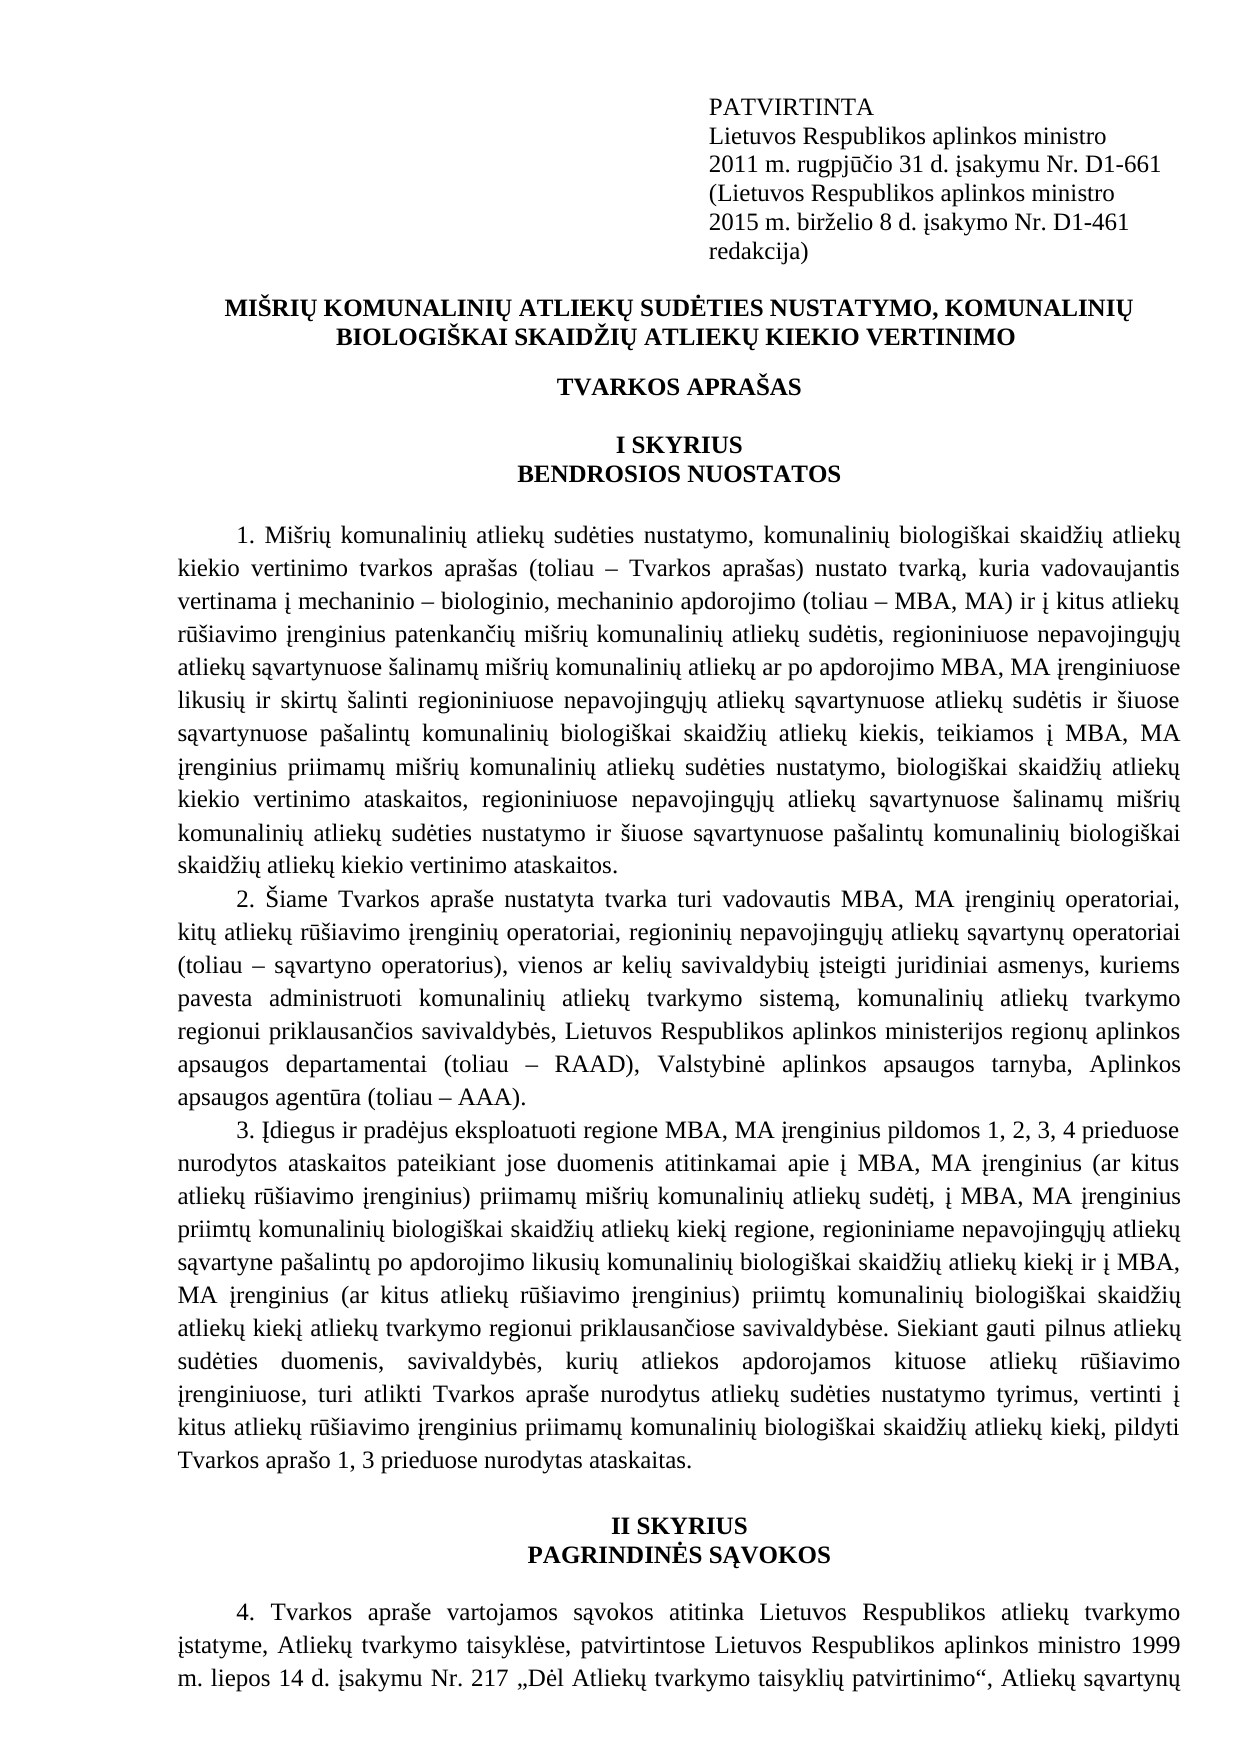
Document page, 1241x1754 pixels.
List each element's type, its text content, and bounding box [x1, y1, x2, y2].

text MIŠRIŲ KOMUNALINIŲ ATLIEKŲ SUDĖTIES NUSTATYMO, KOMUNALINIŲ BIOLOGIŠKAI SKAIDŽIŲ ATLIEKŲ KIEKIO VERTINIMO [177, 293, 1181, 351]
text redakcija) [411, 236, 1181, 264]
text (Lietuvos Respublikos aplinkos ministro [411, 178, 1181, 207]
text 3. Įdiegus ir pradėjus eksploatuoti regione MBA, MA įrenginius pildomos 1, 2, 3, 4 prieduose nurodytos ataskaitos pateikiant jose duomenis atitinkamai apie į MBA, MA įrenginius (ar kitus atliekų rūšiavimo įrenginius) priimamų mišrių komunalinių atliekų sudėtį, į MBA, MA įrenginius priimtų komunalinių biologiškai skaidžių atliekų kiekį regione, regioniniame nepavojingųjų atliekų sąvartyne pašalintų po apdorojimo likusių komunalinių biologiškai skaidžių atliekų kiekį ir į MBA, MA įrenginius (ar kitus atliekų rūšiavimo įrenginius) priimtų komunalinių biologiškai skaidžių atliekų kiekį atliekų tvarkymo regionui priklausančiose savivaldybėse. Siekiant gauti pilnus atliekų sudėties duomenis, savivaldybės, kurių atliekos apdorojamos kituose atliekų rūšiavimo įrenginiuose, turi atlikti Tvarkos apraše nurodytus atliekų sudėties nustatymo tyrimus, vertinti į kitus atliekų rūšiavimo įrenginius priimamų komunalinių biologiškai skaidžių atliekų kiekį, pildyti Tvarkos aprašo 1, 3 prieduose nurodytas ataskaitas. [177, 1115, 1181, 1474]
text BENDROSIOS NUOSTATOS [177, 459, 1181, 487]
text PAGRINDINĖS SĄVOKOS [177, 1540, 1181, 1568]
text PATVIRTINTA [411, 92, 1181, 121]
text 1. Mišrių komunalinių atliekų sudėties nustatymo, komunalinių biologiškai skaidžių atliekų kiekio vertinimo tvarkos aprašas (toliau – Tvarkos aprašas) nustato tvarką, kuria vadovaujantis vertinama į mechaninio – biologinio, mechaninio apdorojimo (toliau – MBA, MA) ir į kitus atliekų rūšiavimo įrenginius patenkančių mišrių komunalinių atliekų sudėtis, regioniniuose nepavojingųjų atliekų sąvartynuose šalinamų mišrių komunalinių atliekų ar po apdorojimo MBA, MA įrenginiuose likusių ir skirtų šalinti regioniniuose nepavojingųjų atliekų sąvartynuose atliekų sudėtis ir šiuose sąvartynuose pašalintų komunalinių biologiškai skaidžių atliekų kiekis, teikiamos į MBA, MA įrenginius priimamų mišrių komunalinių atliekų sudėties nustatymo, biologiškai skaidžių atliekų kiekio vertinimo ataskaitos, regioniniuose nepavojingųjų atliekų sąvartynuose šalinamų mišrių komunalinių atliekų sudėties nustatymo ir šiuose sąvartynuose pašalintų komunalinių biologiškai skaidžių atliekų kiekio vertinimo ataskaitos. [177, 520, 1181, 879]
text II skyrius [177, 1511, 1181, 1540]
text TVARKOS APRAŠAS [177, 372, 1181, 401]
text 4. Tvarkos apraše vartojamos sąvokos atitinka Lietuvos Respublikos atliekų tvarkymo įstatyme, Atliekų tvarkymo taisyklėse, patvirtintose Lietuvos Respublikos aplinkos ministro 1999 m. liepos 14 d. įsakymu Nr. 217 „Dėl Atliekų tvarkymo taisyklių patvirtinimo“, Atliekų sąvartynų [177, 1597, 1181, 1692]
text 2015 m. birželio 8 d. įsakymo Nr. D1-461 [411, 207, 1181, 236]
text I skyrius [177, 430, 1181, 459]
text 2011 m. rugpjūčio 31 d. įsakymu Nr. D1-661 [411, 149, 1181, 178]
text 2. Šiame Tvarkos apraše nustatyta tvarka turi vadovautis MBA, MA įrenginių operatoriai, kitų atliekų rūšiavimo įrenginių operatoriai, regioninių nepavojingųjų atliekų sąvartynų operatoriai (toliau – sąvartyno operatorius), vienos ar kelių savivaldybių įsteigti juridiniai asmenys, kuriems pavesta administruoti komunalinių atliekų tvarkymo sistemą, komunalinių atliekų tvarkymo regionui priklausančios savivaldybės, Lietuvos Respublikos aplinkos ministerijos regionų aplinkos apsaugos departamentai (toliau – RAAD), Valstybinė aplinkos apsaugos tarnyba, Aplinkos apsaugos agentūra (toliau – AAA). [177, 884, 1181, 1111]
text Lietuvos Respublikos aplinkos ministro [411, 121, 1181, 149]
